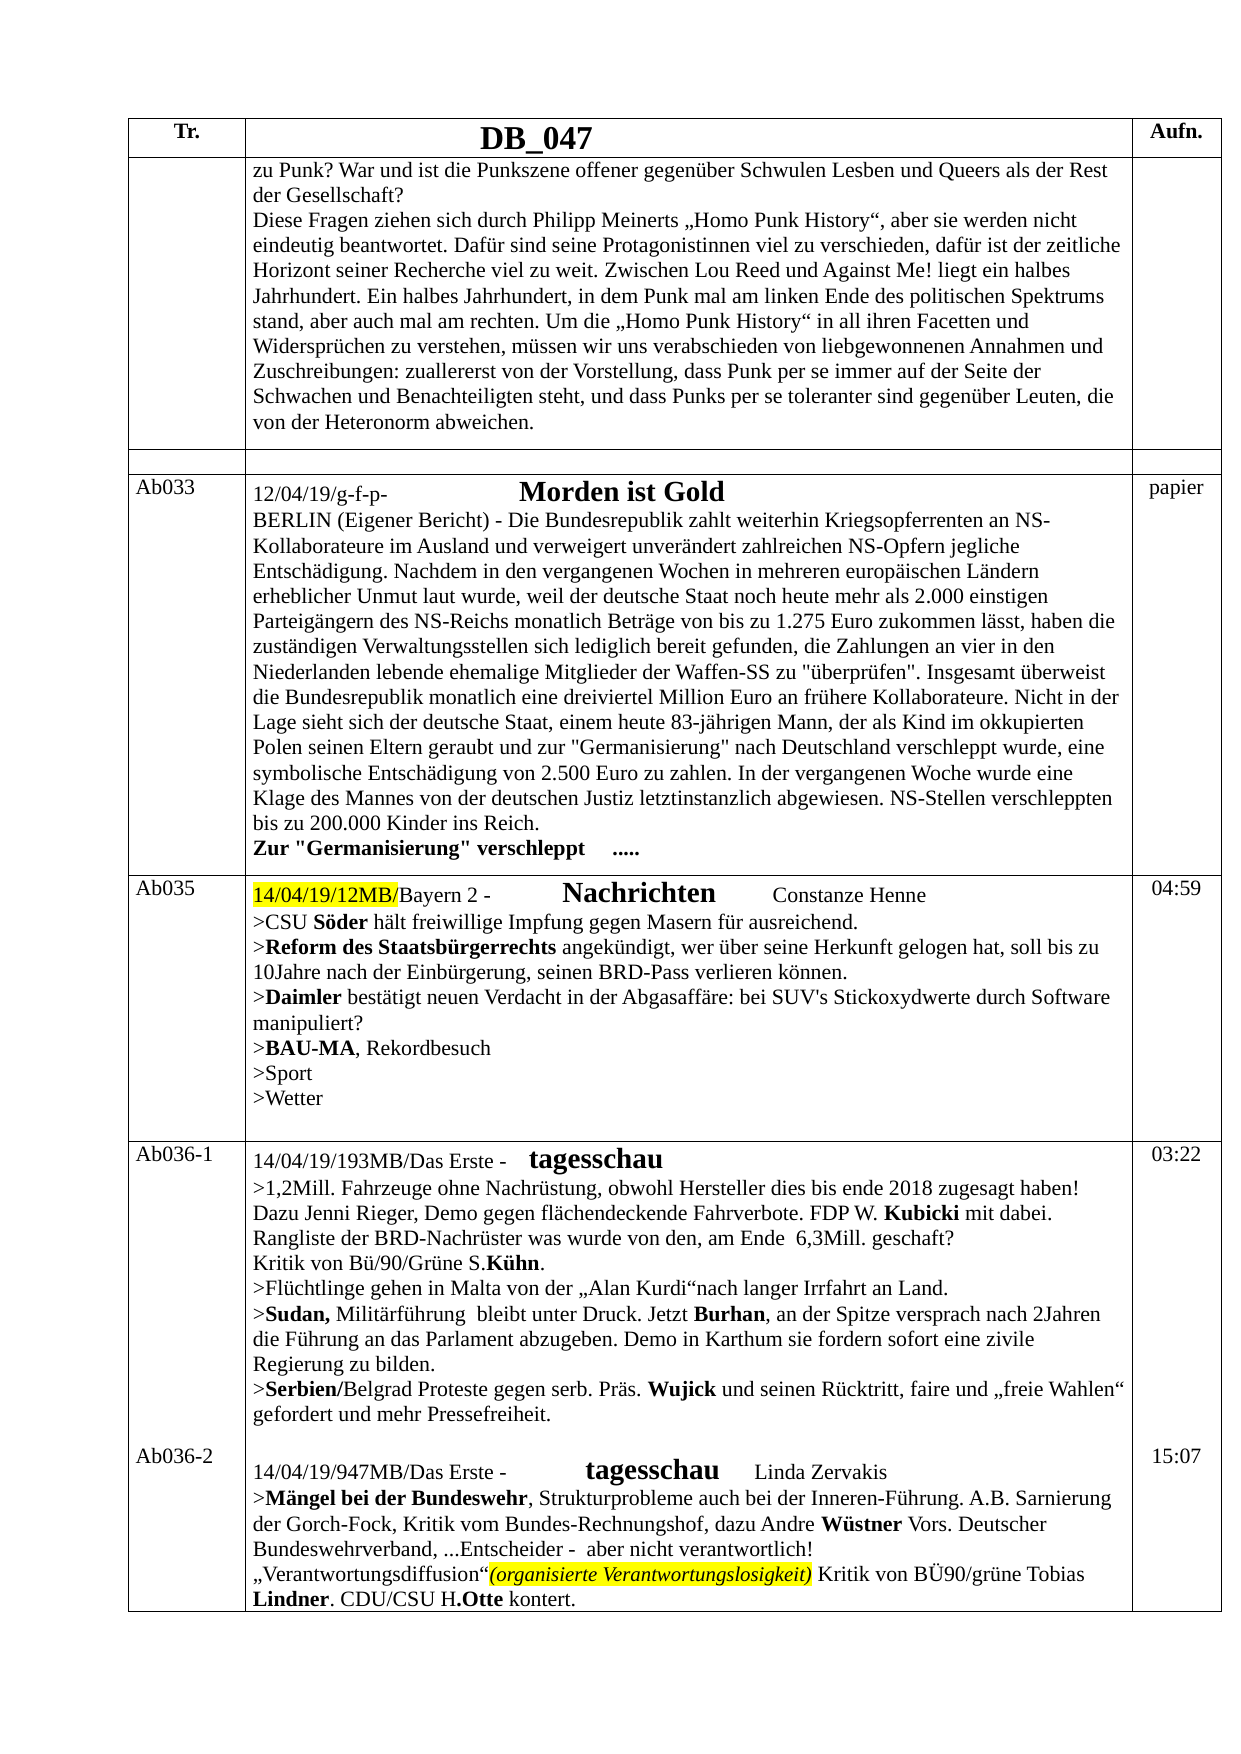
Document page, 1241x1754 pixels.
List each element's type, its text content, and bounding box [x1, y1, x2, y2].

table_header DB_047 [246, 119, 1132, 157]
table_cell [246, 450, 1132, 474]
table_cell 04:59 [1133, 876, 1221, 1141]
table_header Aufn. [1133, 119, 1221, 157]
table_cell 14/04/19/193MB/Das Erste - tagesschau >1,2Mill. Fahrzeuge ohne Nachrüstung, obwohl Hersteller dies bis ende 2018 zugesagt haben! Dazu Jenni Rieger, Demo gegen flächendeckende Fahrverbote. FDP W. Kubicki mit dabei. Rangliste der BRD-Nachrüster was wurde von den, am Ende 6,3Mill. geschaft? Kritik von Bü/90/Grüne S.Kühn. >Flüchtlinge gehen in Malta von der „Alan Kurdi“nach langer Irrfahrt an Land. >Sudan, Militärführung bleibt unter Druck. Jetzt Burhan, an der Spitze versprach nach 2Jahren die Führung an das Parlament abzugeben. Demo in Karthum sie fordern sofort eine zivile Regierung zu bilden. >Serbien/Belgrad Proteste gegen serb. Präs. Wujick und seinen Rücktritt, faire und „freie Wahlen“ gefordert und mehr Pressefreiheit. 14/04/19/947MB/Das Erste - tagesschau Linda Zervakis >Mängel bei der Bundeswehr, Strukturprobleme auch bei der Inneren-Führung. A.B. Sarnierung der Gorch-Fock, Kritik vom Bundes-Rechnungshof, dazu Andre Wüstner Vors. Deutscher Bundeswehrverband, ...Entscheider - aber nicht verantwortlich! „Verantwortungsdiffusion“(organisierte Verantwortungslosigkeit) Kritik von BÜ90/grüne Tobias Lindner. CDU/CSU H.Otte kontert. [246, 1142, 1132, 1611]
table_cell Ab036-1 Ab036-2 [129, 1142, 245, 1611]
table_cell papier [1133, 475, 1221, 875]
table_cell 14/04/19/12MB/Bayern 2 - Nachrichten Constanze Henne >CSU Söder hält freiwillige Impfung gegen Masern für ausreichend. >Reform des Staatsbürgerrechts angekündigt, wer über seine Herkunft gelogen hat, soll bis zu 10Jahre nach der Einbürgerung, seinen BRD-Pass verlieren können. >Daimler bestätigt neuen Verdacht in der Abgasaffäre: bei SUV's Stickoxydwerte durch Software manipuliert? >BAU-MA, Rekordbesuch >Sport >Wetter [246, 876, 1132, 1141]
table_cell 03:22 15:07 [1133, 1142, 1221, 1611]
table_cell [1133, 450, 1221, 474]
table_header ­Tr. [129, 119, 245, 157]
table_cell 12/04/19/g-f-p- Morden ist Gold BERLIN (Eigener Bericht) - Die Bundesrepublik zahlt weiterhin Kriegsopferrenten an NS-Kollaborateure im Ausland und verweigert unverändert zahlreichen NS-Opfern jegliche Entschädigung. Nachdem in den vergangenen Wochen in mehreren europäischen Ländern erheblicher Unmut laut wurde, weil der deutsche Staat noch heute mehr als 2.000 einstigen Parteigängern des NS-Reichs monatlich Beträge von bis zu 1.275 Euro zukommen lässt, haben die zuständigen Verwaltungsstellen sich lediglich bereit gefunden, die Zahlungen an vier in den Niederlanden lebende ehemalige Mitglieder der Waffen-SS zu "überprüfen". Insgesamt überweist die Bundesrepublik monatlich eine dreiviertel Million Euro an frühere Kollaborateure. Nicht in der Lage sieht sich der deutsche Staat, einem heute 83-jährigen Mann, der als Kind im okkupierten Polen seinen Eltern geraubt und zur "Germanisierung" nach Deutschland verschleppt wurde, eine symbolische Entschädigung von 2.500 Euro zu zahlen. In der vergangenen Woche wurde eine Klage des Mannes von der deutschen Justiz letztinstanzlich abgewiesen. NS-Stellen verschleppten bis zu 200.000 Kinder ins Reich. Zur "Germanisierung" verschleppt ..... [246, 475, 1132, 875]
table_cell Ab035 [129, 876, 245, 1141]
table_cell [129, 158, 245, 448]
table_cell Ab033 [129, 475, 245, 875]
table_cell [129, 450, 245, 474]
table_cell zu Punk? War und ist die Punkszene offener gegenüber Schwulen Lesben und Queers als der Rest der Gesellschaft? Diese Fragen ziehen sich durch Philipp Meinerts „Homo Punk History“, aber sie werden nicht eindeutig beantwortet. Dafür sind seine Protagonistinnen viel zu verschieden, dafür ist der zeitliche Horizont seiner Recherche viel zu weit. Zwischen Lou Reed und Against Me! liegt ein halbes Jahrhundert. Ein halbes Jahrhundert, in dem Punk mal am linken Ende des politischen Spektrums stand, aber auch mal am rechten. Um die „Homo Punk History“ in all ihren Facetten und Widersprüchen zu verstehen, müssen wir uns verabschieden von liebgewonnenen Annahmen und Zuschreibungen: zuallererst von der Vorstellung, dass Punk per se immer auf der Seite der Schwachen und Benachteiligten steht, und dass Punks per se toleranter sind gegenüber Leuten, die von der Heteronorm abweichen. [246, 158, 1132, 448]
table_cell [1133, 158, 1221, 448]
